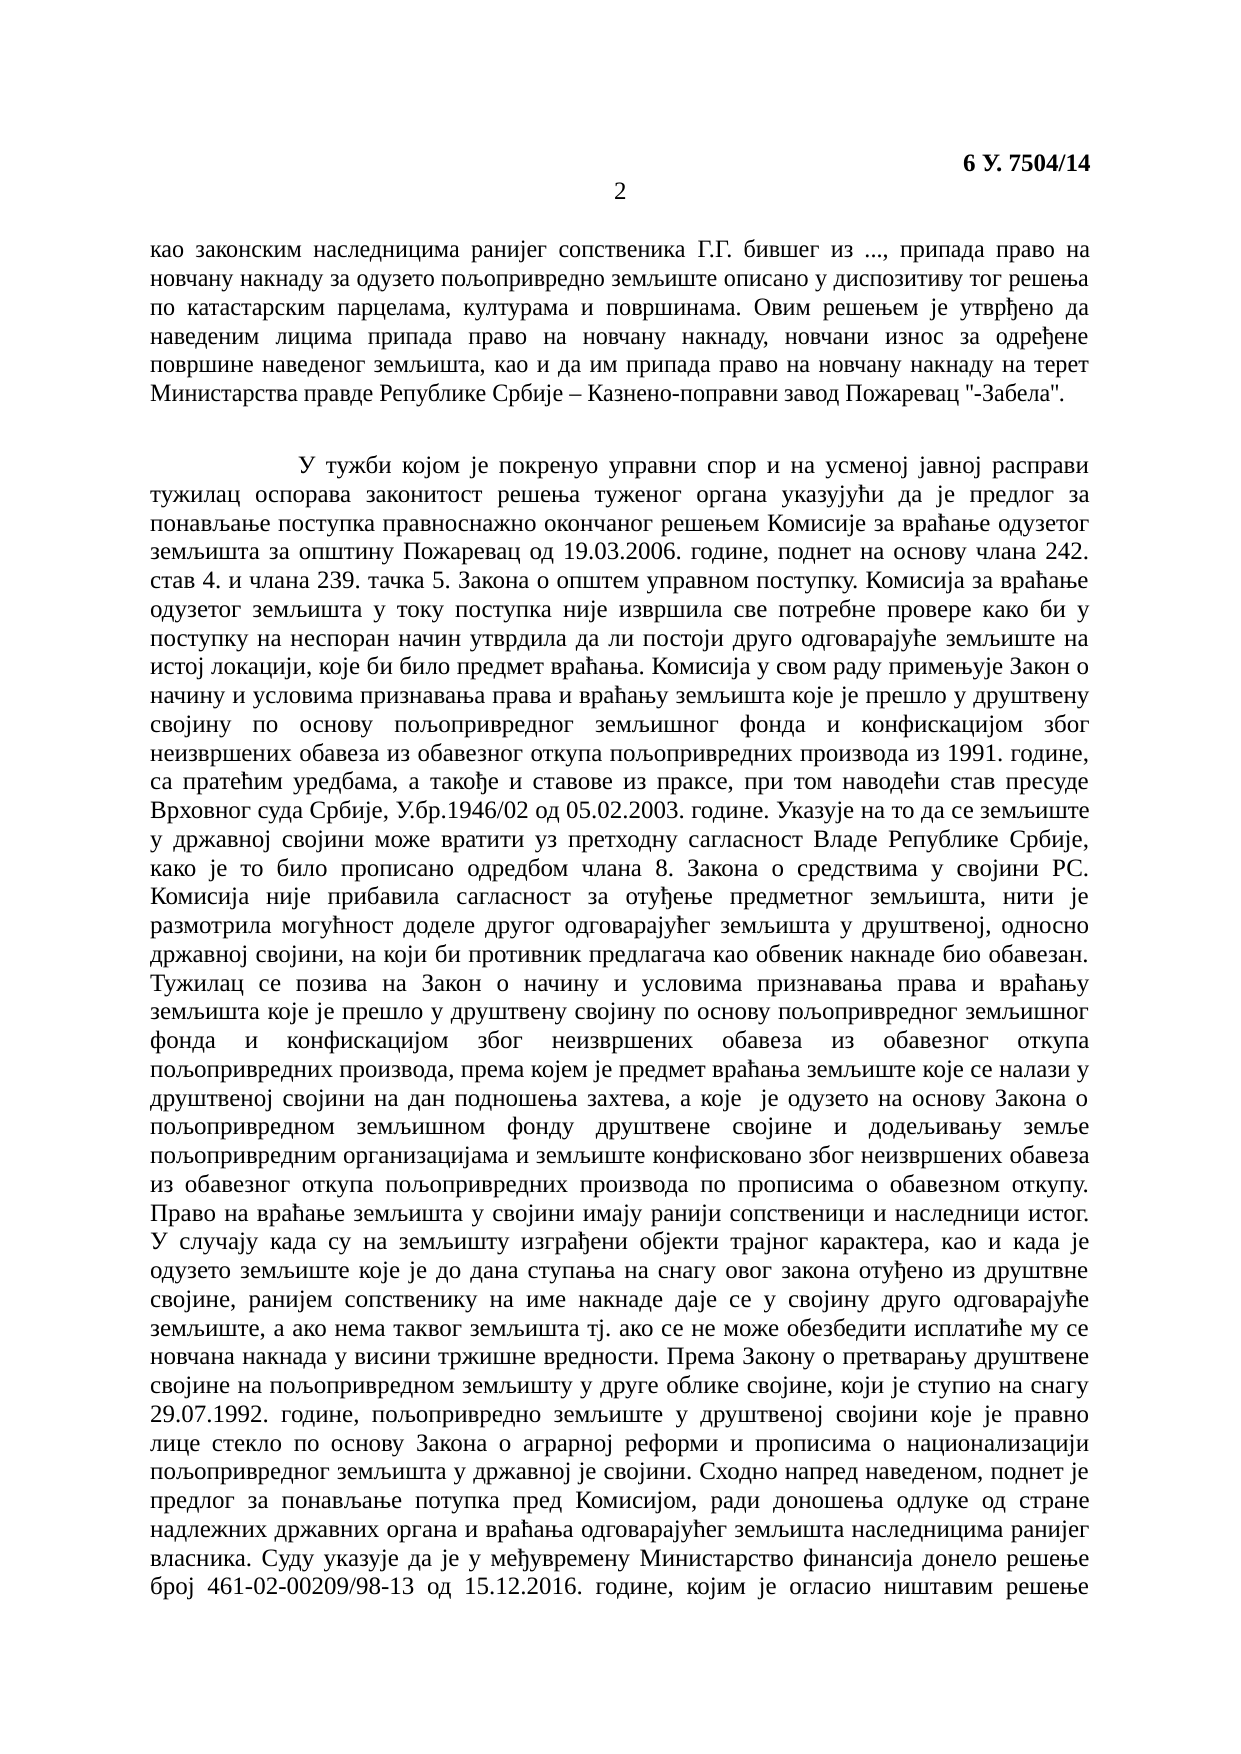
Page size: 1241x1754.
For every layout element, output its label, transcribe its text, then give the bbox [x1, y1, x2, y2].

text У тужби којом је покренуо управни спор и на усменој јавној расправи тужилац оспорава законитост решења туженог органа указујући да је предлог за понављање поступка правноснажно окончаног решењем Комисије за враћање одузетог земљишта за општину Пожаревац од 19.03.2006. године, поднет на основу члана 242. став 4. и члана 239. тачка 5. Закона о општем управном поступку. Комисија за враћање одузетог земљишта у току поступка није извршила све потребне провере како би у поступку на неспоран начин утврдила да ли постоји друго одговарајуће земљиште на истој локацији, које би било предмет враћања. Комисија у свом раду примењује Закон о начину и условима признавања права и враћању земљишта које је прешло у друштвену својину по основу пољопривредног земљишног фонда и конфискацијом због неизвршених обавеза из обавезног откупа пољопривредних производа из 1991. године, са пратећим уредбама, а такође и ставове из праксе, при том наводећи став пресуде Врховног суда Србије, У.бр.1946/02 од 05.02.2003. године. Указује на то да се земљиште у државној својини може вратити уз претходну сагласност Владе Републике Србије, како је то било прописано одредбом члана 8. Закона о средствима у својини РС. Комисија није прибавила сагласност за отуђење предметног земљишта, нити је размотрила могућност доделе другог одговарајућег земљишта у друштвеној, односно државној својини, на који би противник предлагача као обвеник накнаде био обавезан. Тужилац се позива на Закон о начину и условима признавања права и враћању земљишта које је прешло у друштвену својину по основу пољопривредног земљишног фонда и конфискацијом због неизвршених обавеза из обавезног откупа пољопривредних производа, према којем је предмет враћања земљиште које се налази у друштвеној својини на дан подношења захтева, а које је одузето на основу Закона о пољопривредном земљишном фонду друштвене својине и додељивању земље пољопривредним организацијама и земљиште конфисковано због неизвршених обавеза из обавезног откупа пољопривредних производа по прописима о обавезном откупу. Право на враћање земљишта у својини имају ранији сопственици и наследници истог. У случају када су на земљишту изграђени објекти трајног карактера, као и када је одузето земљиште које је до дана ступања на снагу овог закона отуђено из друштвне својине, ранијем сопственику на име накнаде даје се у својину друго одговарајуће земљиште, а ако нема таквог земљишта тј. ако се не може обезбедити исплатиће му се новчана накнада у висини тржишне вредности. Према Закону о претварању друштвене својине на пољопривредном земљишту у друге облике својине, који је ступио на снагу 29.07.1992. године, пољопривредно земљиште у друштвеној својини које је правно лице стекло по основу Закона о аграрној реформи и прописима о национализацији пољопривредног земљишта у државној је својини. Сходно напред наведеном, поднет је предлог за понављање потупка пред Комисијом, ради доношења одлуке од стране надлежних државних органа и враћања одговарајућег земљишта наследницима ранијег власника. Суду указује да је у међувремену Министарство финансија донело решење број 461-02-00209/98-13 од 15.12.2016. године, којим је огласио ништавим решење [150, 450, 1090, 1600]
text као законским наследницима ранијег сопственика Г.Г. бившег из ..., припада право на новчану накнаду за одузето пољопривредно земљиште описано у диспозитиву тог решења по катастарским парцелама, културама и површинама. Овим решењем је утврђено да наведеним лицима припада право на новчану накнаду, новчани износ за одређене површине наведеног земљишта, као и да им припада право на новчану накнаду на терет Министарства правде Републике Србије – Казнено-поправни завод Пожаревац ''-Забела''. [150, 234, 1090, 407]
